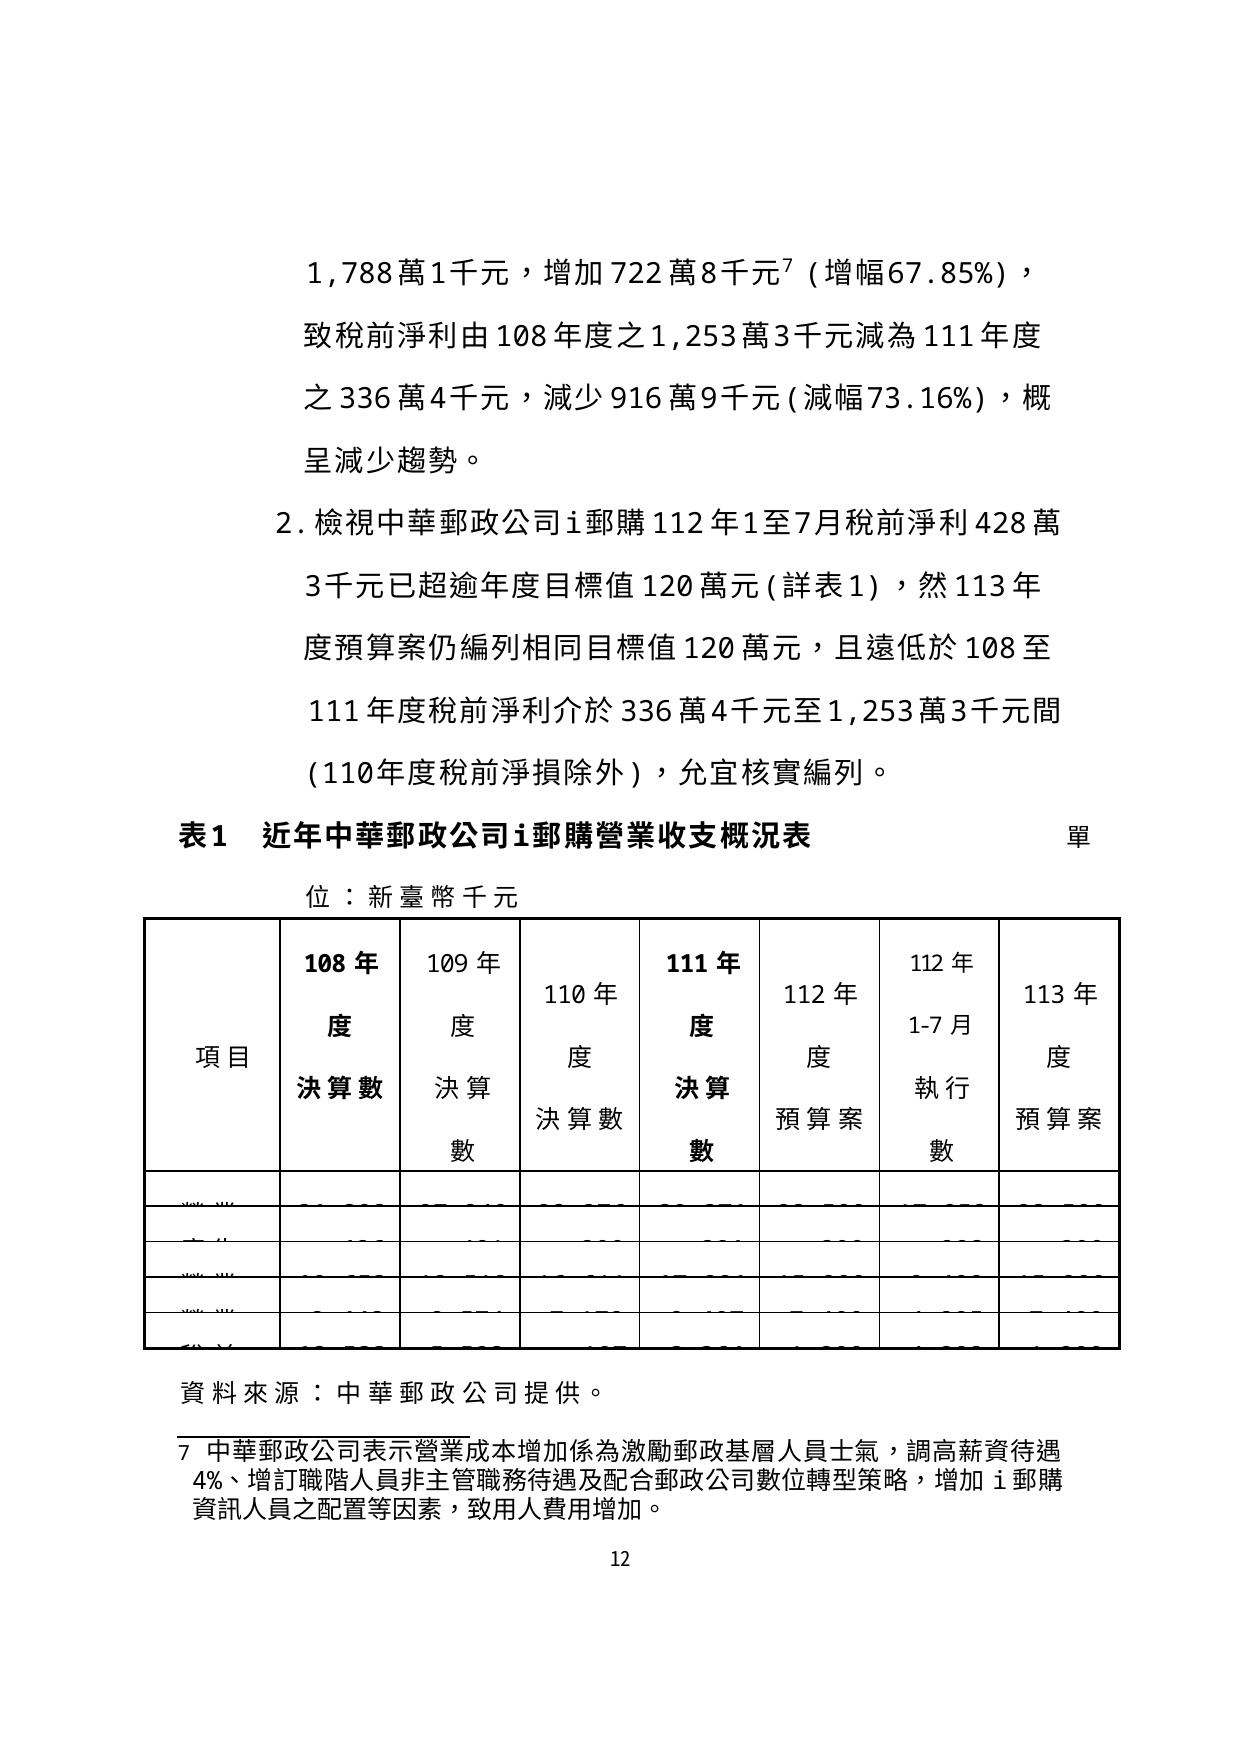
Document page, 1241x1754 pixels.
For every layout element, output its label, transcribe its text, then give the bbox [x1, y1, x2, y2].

table_cell 1,200 [760, 1313, 879, 1347]
table_cell 12,533 [281, 1313, 399, 1347]
table_header 110年度 決算數 [521, 920, 639, 1170]
table_cell 15,200 [1000, 1242, 1118, 1276]
table_cell 281 [640, 1207, 759, 1241]
table_cell 3,364 [640, 1313, 759, 1347]
table_cell 300 [1000, 1207, 1118, 1241]
table_header 112年度 預算案 [760, 920, 879, 1170]
table_header 112年1-7月執行數 [880, 920, 998, 1170]
table_cell 4,283 [880, 1313, 998, 1347]
text 1,788萬1千元，增加722萬8千元(增幅67.85%)，致稅前淨利由108年度之1,253萬3千元減為111年度之336萬4千元，減少916萬9千元(減幅73.16%)，概呈減少趨勢。 [266, 229, 1063, 479]
table_header 113年度 預算案 [1000, 920, 1118, 1170]
table_cell 31,202 [281, 1172, 399, 1205]
table_cell 23,500 [760, 1172, 879, 1205]
table_cell 300 [760, 1207, 879, 1241]
table_cell 23,500 [1000, 1172, 1118, 1205]
text 表1 近年中華郵政公司i郵購營業收支概況表 單位：新臺幣千元 [133, 792, 1107, 917]
text 資料來源：中華郵政公司提供。 [133, 1350, 1063, 1413]
table_cell 13,512 [401, 1242, 519, 1276]
text 2.檢視中華郵政公司i郵購112年1至7月稅前淨利428萬3千元已超逾年度目標值120萬元(詳表1)，然113年度預算案仍編列相同目標值120萬元，且遠低於108至111年度稅前淨利介於336萬4千元至1,253萬3千元間(110年度稅前淨損除外)，允宜核實編列。 [266, 479, 1063, 792]
table_cell 營業成本 [146, 1242, 279, 1276]
table_header 109年度 決算數 [401, 920, 519, 1170]
table_cell 23,376 [521, 1172, 639, 1205]
table_header 111年度 決算數 [640, 920, 759, 1170]
table_cell 7,172 [521, 1278, 639, 1312]
table_cell 30,371 [640, 1172, 759, 1205]
table_cell 10,653 [281, 1242, 399, 1276]
table_header 108年度 決算數 [281, 920, 399, 1170]
table_cell 營業費用 [146, 1278, 279, 1312]
table_cell 廣告收入 [146, 1207, 279, 1241]
table_cell 稅前淨利 [146, 1313, 279, 1347]
table_cell 1,200 [1000, 1313, 1118, 1347]
table_cell 223 [880, 1207, 998, 1241]
table_cell 17,853 [880, 1172, 998, 1205]
table_cell 7,400 [760, 1278, 879, 1312]
table_cell 4,295 [880, 1278, 998, 1312]
text 中華郵政公司表示營業成本增加係為激勵郵政基層人員士氣，調高薪資待遇4%、增訂職階人員非主管職務待遇及配合郵政公司數位轉型策略，增加i郵購資訊人員之配置等因素，致用人費用增加。 [177, 1437, 1063, 1525]
table_cell -107 [521, 1313, 639, 1347]
table_cell 426 [281, 1207, 399, 1241]
table_cell 15,200 [760, 1242, 879, 1276]
table_cell 8,574 [401, 1278, 519, 1312]
table_cell 421 [401, 1207, 519, 1241]
table_cell 27,248 [401, 1172, 519, 1205]
table_cell 9,407 [640, 1278, 759, 1312]
table_cell 17,881 [640, 1242, 759, 1276]
table_cell 5,583 [401, 1313, 519, 1347]
table_cell 9,498 [880, 1242, 998, 1276]
table_header 項目 [146, 920, 279, 1170]
table_cell 16,611 [521, 1242, 639, 1276]
table_cell 300 [521, 1207, 639, 1241]
table_cell 營業收入 [146, 1172, 279, 1205]
table_cell 7,400 [1000, 1278, 1118, 1312]
table_cell 8,442 [281, 1278, 399, 1312]
